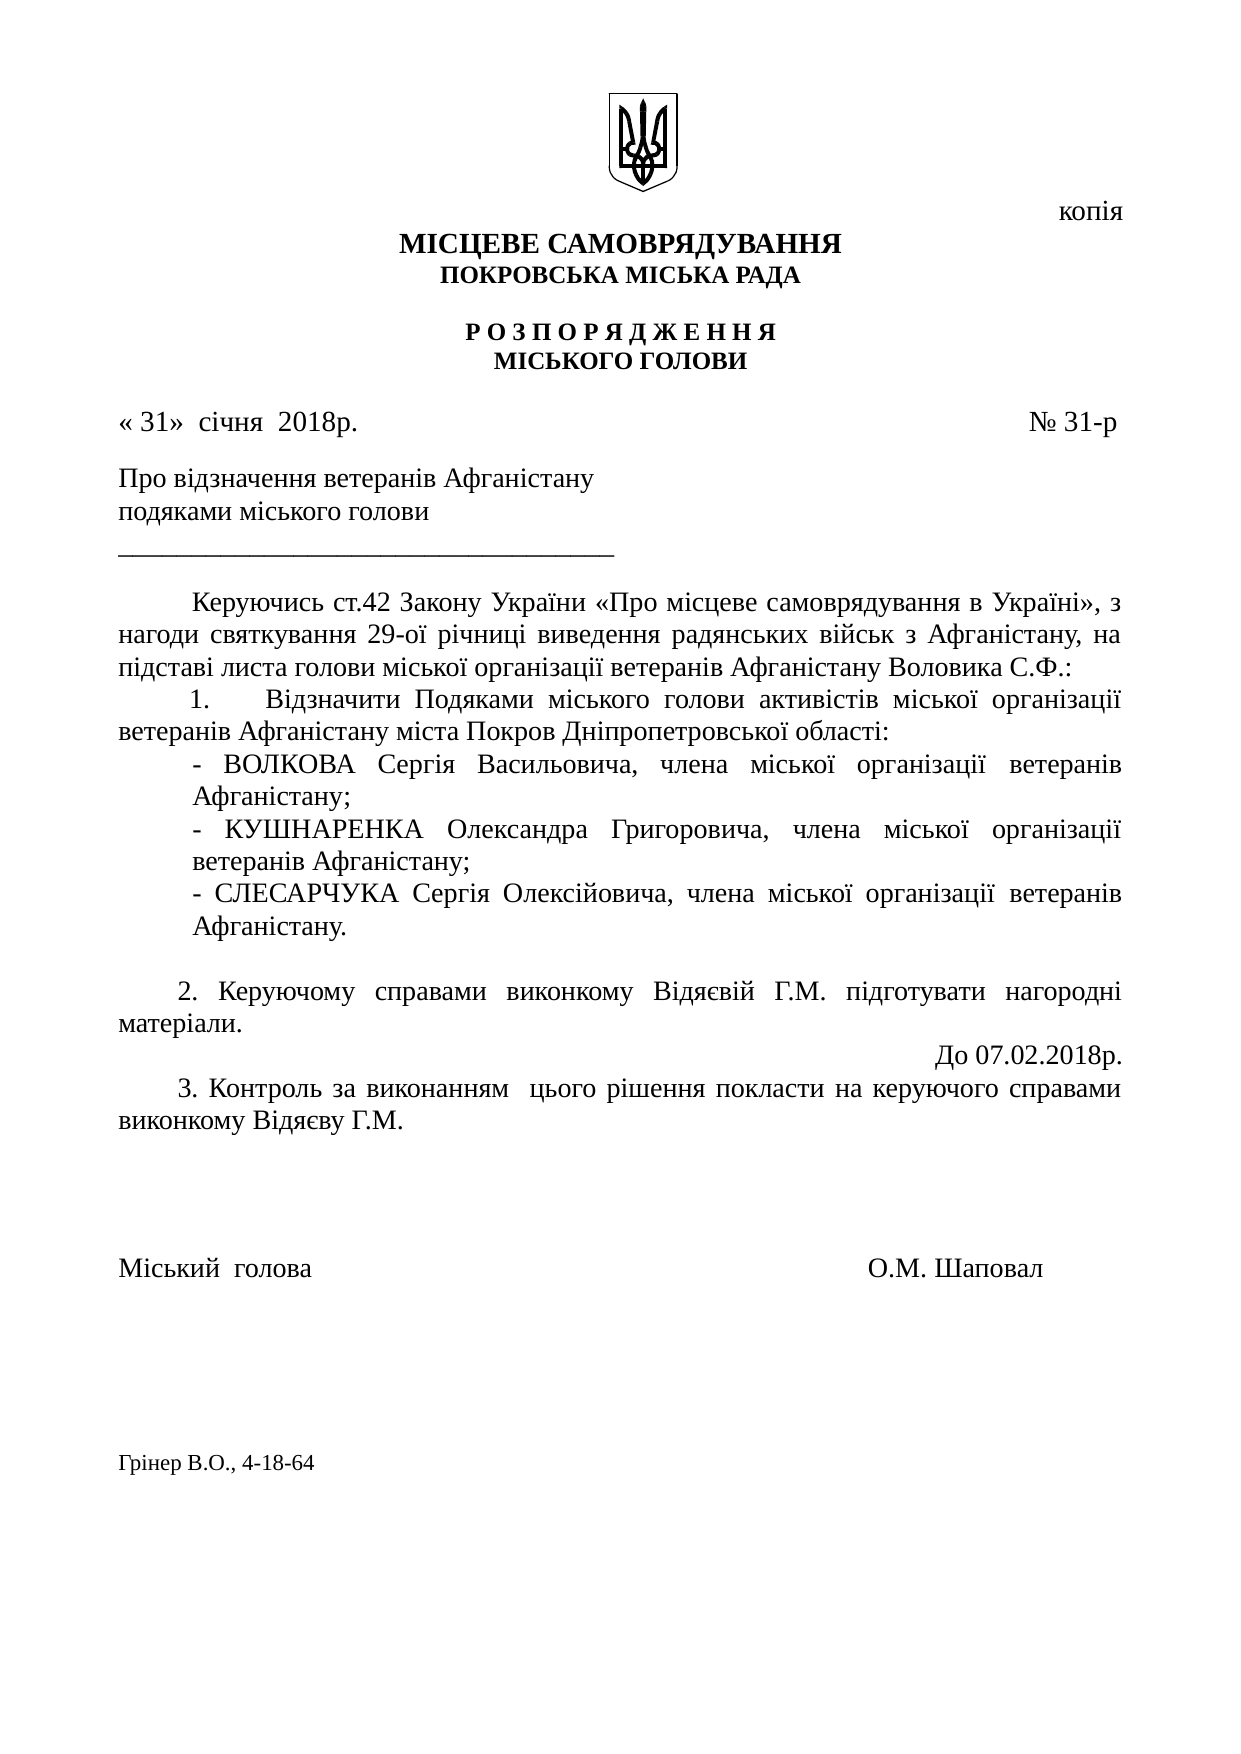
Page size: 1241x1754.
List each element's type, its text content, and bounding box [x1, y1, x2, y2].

table_cell [856, 1283, 1157, 1302]
text Керуючись ст.42 Закону України «Про місцеве самоврядування в Україні», з нагоди святкування 29-ої річниці виведення радянських військ з Афганістану, на підставі листа голови міської організації ветеранів Афганістану Воловика С.Ф.: [118, 584, 1123, 682]
text ПОКРОВСЬКА МІСЬКА РАДА [118, 260, 1123, 289]
text МІСЦЕВЕ САМОВРЯДУВАННЯ [118, 226, 1123, 260]
table_cell [856, 1302, 1157, 1357]
text подяками міського голови [99, 494, 1123, 526]
table_header Міський голова [107, 1251, 856, 1283]
text __________________________________ [99, 526, 1123, 560]
table_header О.М. Шаповал [856, 1251, 1157, 1283]
text 2. Керуючому справами виконкому Відяєвій Г.М. підготувати нагородні матеріали. [118, 974, 1123, 1038]
text 3. Контроль за виконанням цього рішення покласти на керуючого справами виконкому Відяєву Г.М. [118, 1071, 1123, 1136]
table_cell [107, 1283, 856, 1302]
list Відзначити Подяками міського голови активістів міської організації ветеранів Афганістану міста Покров Дніпропетровської області: [118, 682, 1122, 747]
text - ВОЛКОВА Сергія Васильовича, члена міської організації ветеранів Афганістану; [192, 747, 1122, 812]
text « 31» січня 2018р. № 31-р [118, 404, 1123, 437]
text Р О З П О Р Я Д Ж Е Н Н Я [118, 317, 1123, 346]
text Про відзначення ветеранів Афганістану [99, 461, 1123, 494]
table_cell [856, 1357, 1157, 1389]
table_cell [107, 1357, 856, 1389]
text Грінер В.О., 4-18-64 [118, 1449, 1123, 1476]
text копія [118, 118, 1123, 226]
text - КУШНАРЕНКА Олександра Григоровича, члена міської організації ветеранів Афганістану; [192, 812, 1122, 876]
text - СЛЕСАРЧУКА Сергія Олексійовича, члена міської організації ветеранів Афганістану. [192, 876, 1122, 941]
text МІСЬКОГО ГОЛОВИ [118, 346, 1123, 375]
text До 07.02.2018р. [118, 1038, 1123, 1071]
table_cell [107, 1302, 856, 1357]
